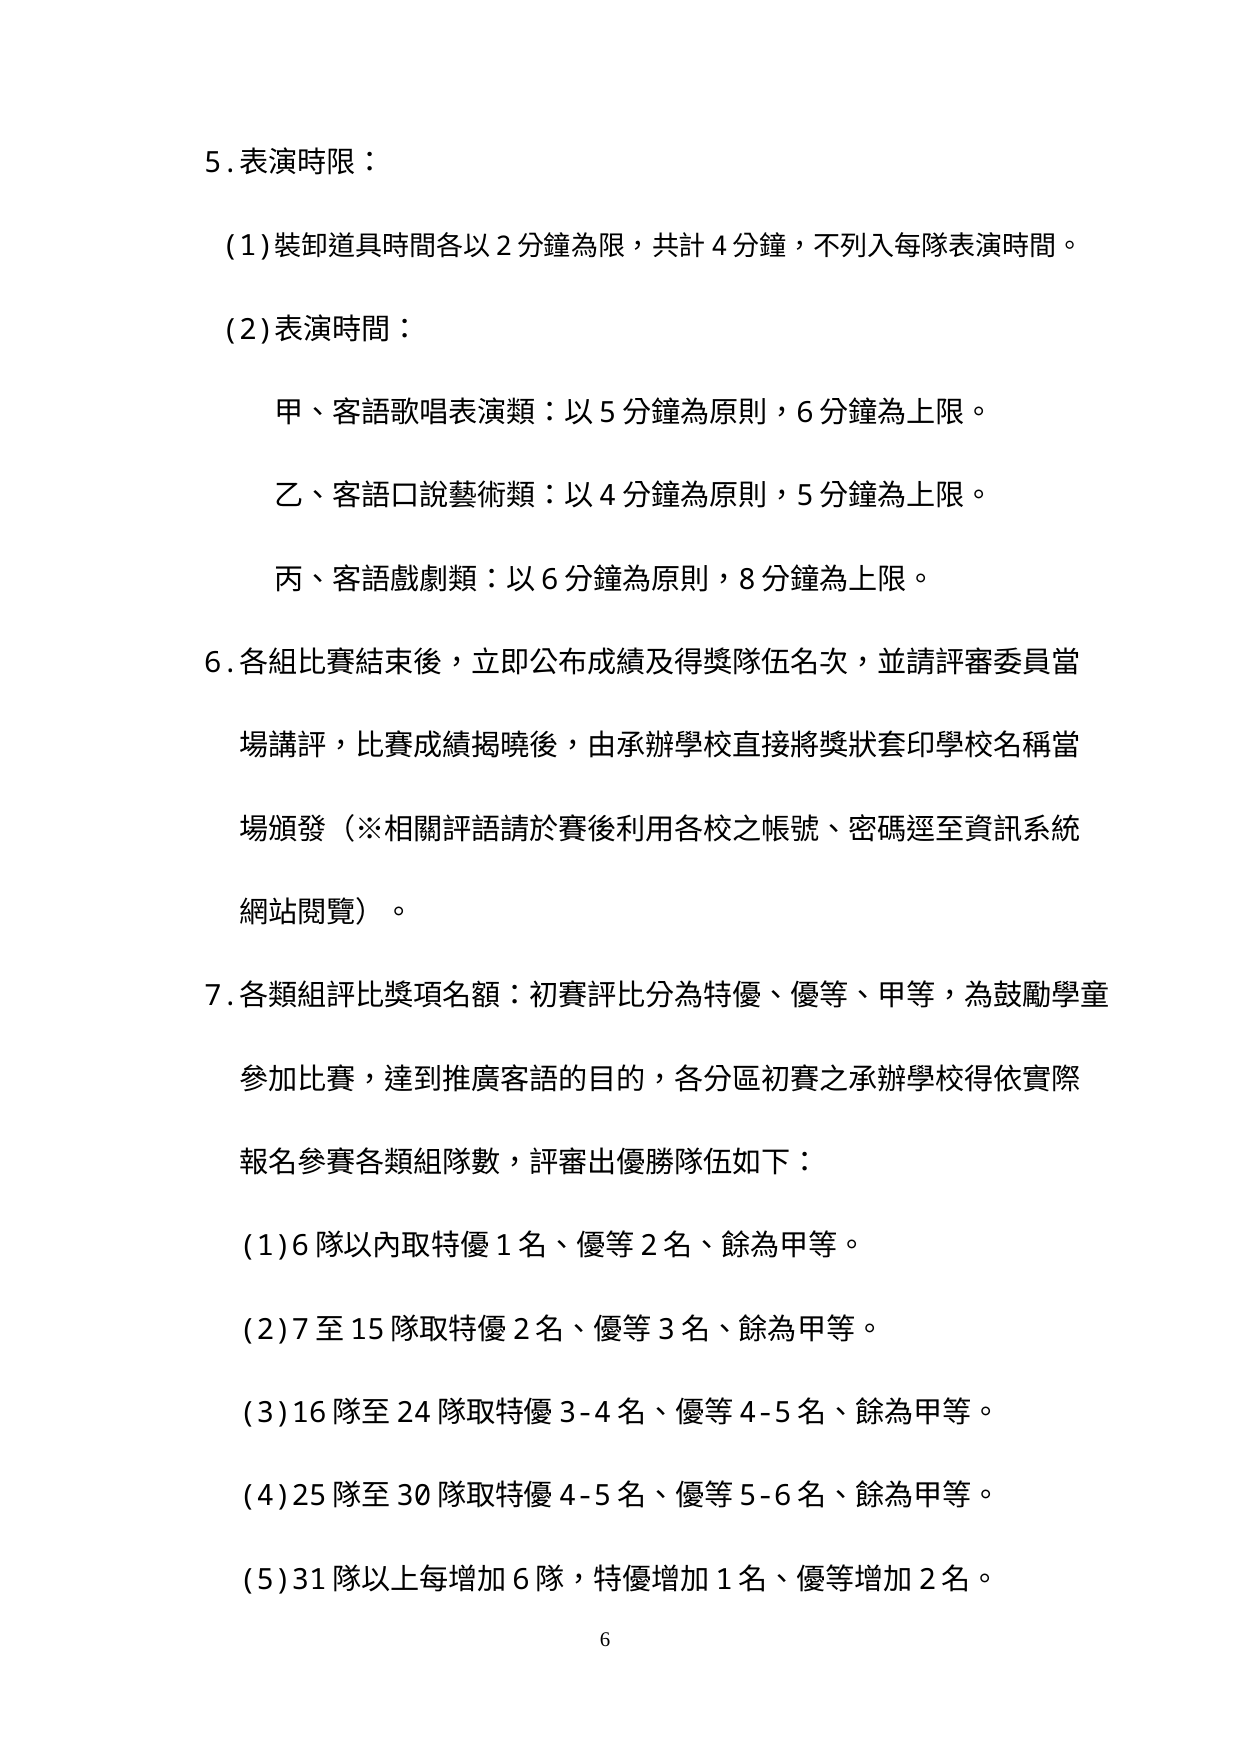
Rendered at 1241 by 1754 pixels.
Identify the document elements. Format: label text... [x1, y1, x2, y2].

text 丙、客語戲劇類：以6分鐘為原則，8分鐘為上限。 [64, 539, 1146, 614]
text 甲、客語歌唱表演類：以5分鐘為原則，6分鐘為上限。 [64, 372, 1146, 447]
text (2)7至15隊取特優2名、優等3名、餘為甲等。 [64, 1289, 1146, 1364]
text 6.各組比賽結束後，立即公布成績及得獎隊伍名次，並請評審委員當 [64, 622, 1146, 697]
text 參加比賽，達到推廣客語的目的，各分區初賽之承辦學校得依實際 [64, 1039, 1146, 1114]
text 網站閱覽）。 [64, 872, 1146, 947]
text 場頒發（※相關評語請於賽後利用各校之帳號、密碼逕至資訊系統 [64, 789, 1146, 864]
text (3)16隊至24隊取特優3-4名、優等4-5名、餘為甲等。 [64, 1372, 1146, 1447]
text 5.表演時限： [64, 123, 1146, 198]
text (1)6隊以內取特優1名、優等2名、餘為甲等。 [64, 1206, 1146, 1281]
text 場講評，比賽成績揭曉後，由承辦學校直接將獎狀套印學校名稱當 [64, 706, 1146, 781]
text 7.各類組評比獎項名額：初賽評比分為特優、優等、甲等，為鼓勵學童 [64, 956, 1146, 1031]
list (2)表演時間： [64, 289, 1146, 364]
text (4)25隊至30隊取特優4-5名、優等5-6名、餘為甲等。 [64, 1456, 1146, 1531]
text 乙、客語口說藝術類：以4分鐘為原則，5分鐘為上限。 [64, 456, 1146, 531]
text (5)31隊以上每增加6隊，特優增加1名、優等增加2名。 [64, 1539, 1146, 1614]
text 報名參賽各類組隊數，評審出優勝隊伍如下： [64, 1122, 1146, 1197]
list (1)裝卸道具時間各以2分鐘為限，共計4分鐘，不列入每隊表演時間。 [64, 206, 1146, 281]
